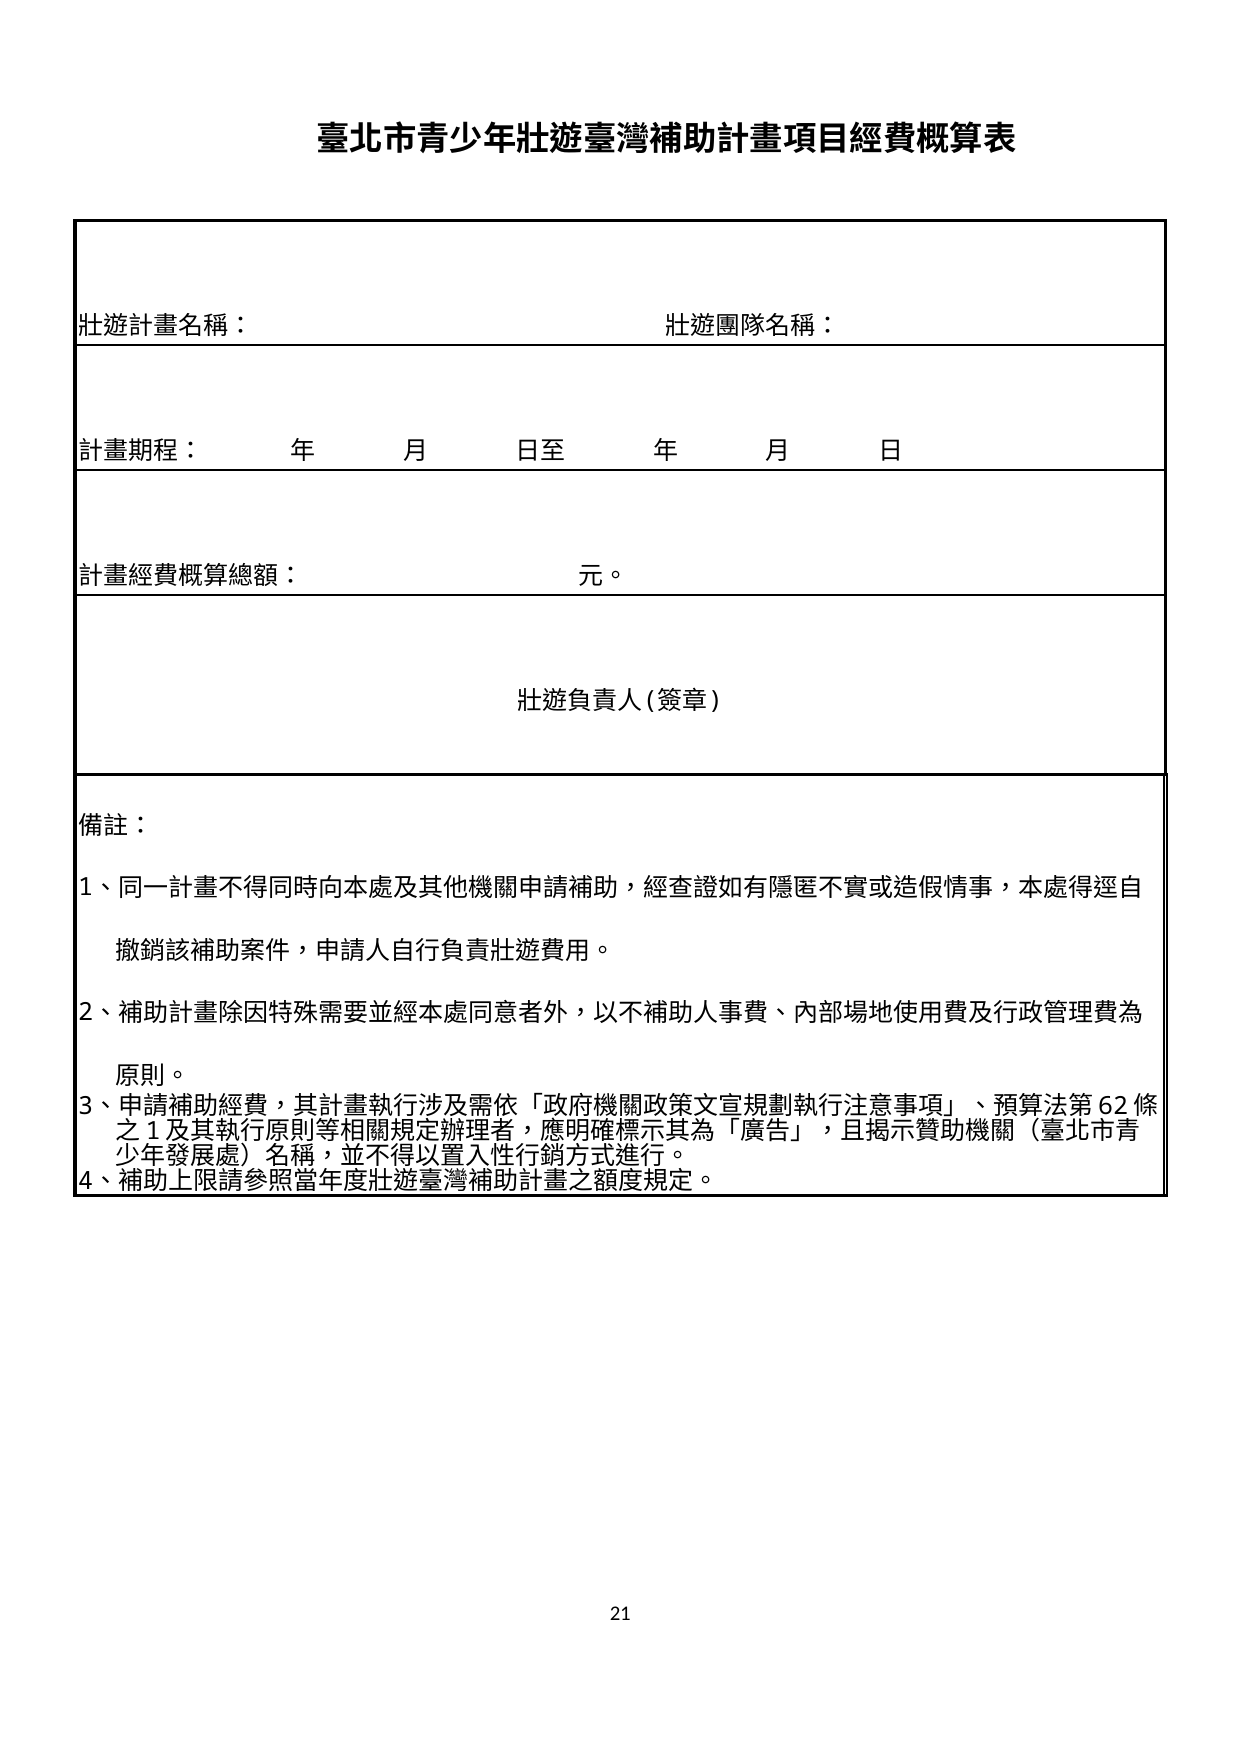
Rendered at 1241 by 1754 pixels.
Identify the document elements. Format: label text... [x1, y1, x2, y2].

table_cell [373, 157, 498, 219]
table_cell 備註： 同一計畫不得同時向本處及其他機關申請補助，經查證如有隱匿不實或造假情事，本處得逕自撤銷該補助案件，申請人自行負責壯遊費用。 2、補助計畫除因特殊需要並經本處同意者外，以不補助人事費、內部場地使用費及行政管理費為原則。 3、申請補助經費，其計畫執行涉及需依「政府機關政策文宣規劃執行注意事項」、預算法第62條之1及其執行原則等相關規定辦理者，應明確標示其為「廣告」，且揭示贊助機關（臺北市青少年發展處）名稱，並不得以置入性行銷方式進行。 4、補助上限請參照當年度壯遊臺灣補助計畫之額度規定。 [77, 776, 1163, 1194]
table_cell 壯遊計畫名稱： [77, 222, 602, 344]
table_cell 計畫經費概算總額： 元。 [77, 471, 1164, 594]
table_cell [225, 157, 246, 219]
table_header [225, 94, 246, 157]
table_cell 壯遊負責人(簽章) [77, 596, 1164, 773]
table_header [75, 94, 224, 157]
table_cell [246, 157, 373, 219]
table_cell [75, 157, 224, 219]
table_cell [498, 157, 704, 219]
table_cell [704, 157, 1086, 219]
table_cell 計畫期程： 年 月 日至 年 月 日 [77, 346, 1164, 469]
table_header 臺北市青少年壯遊臺灣補助計畫項目經費概算表 [246, 94, 1086, 157]
table_cell [1086, 157, 1165, 219]
table_header [1086, 94, 1165, 157]
table_cell 壯遊團隊名稱： [602, 222, 1164, 344]
